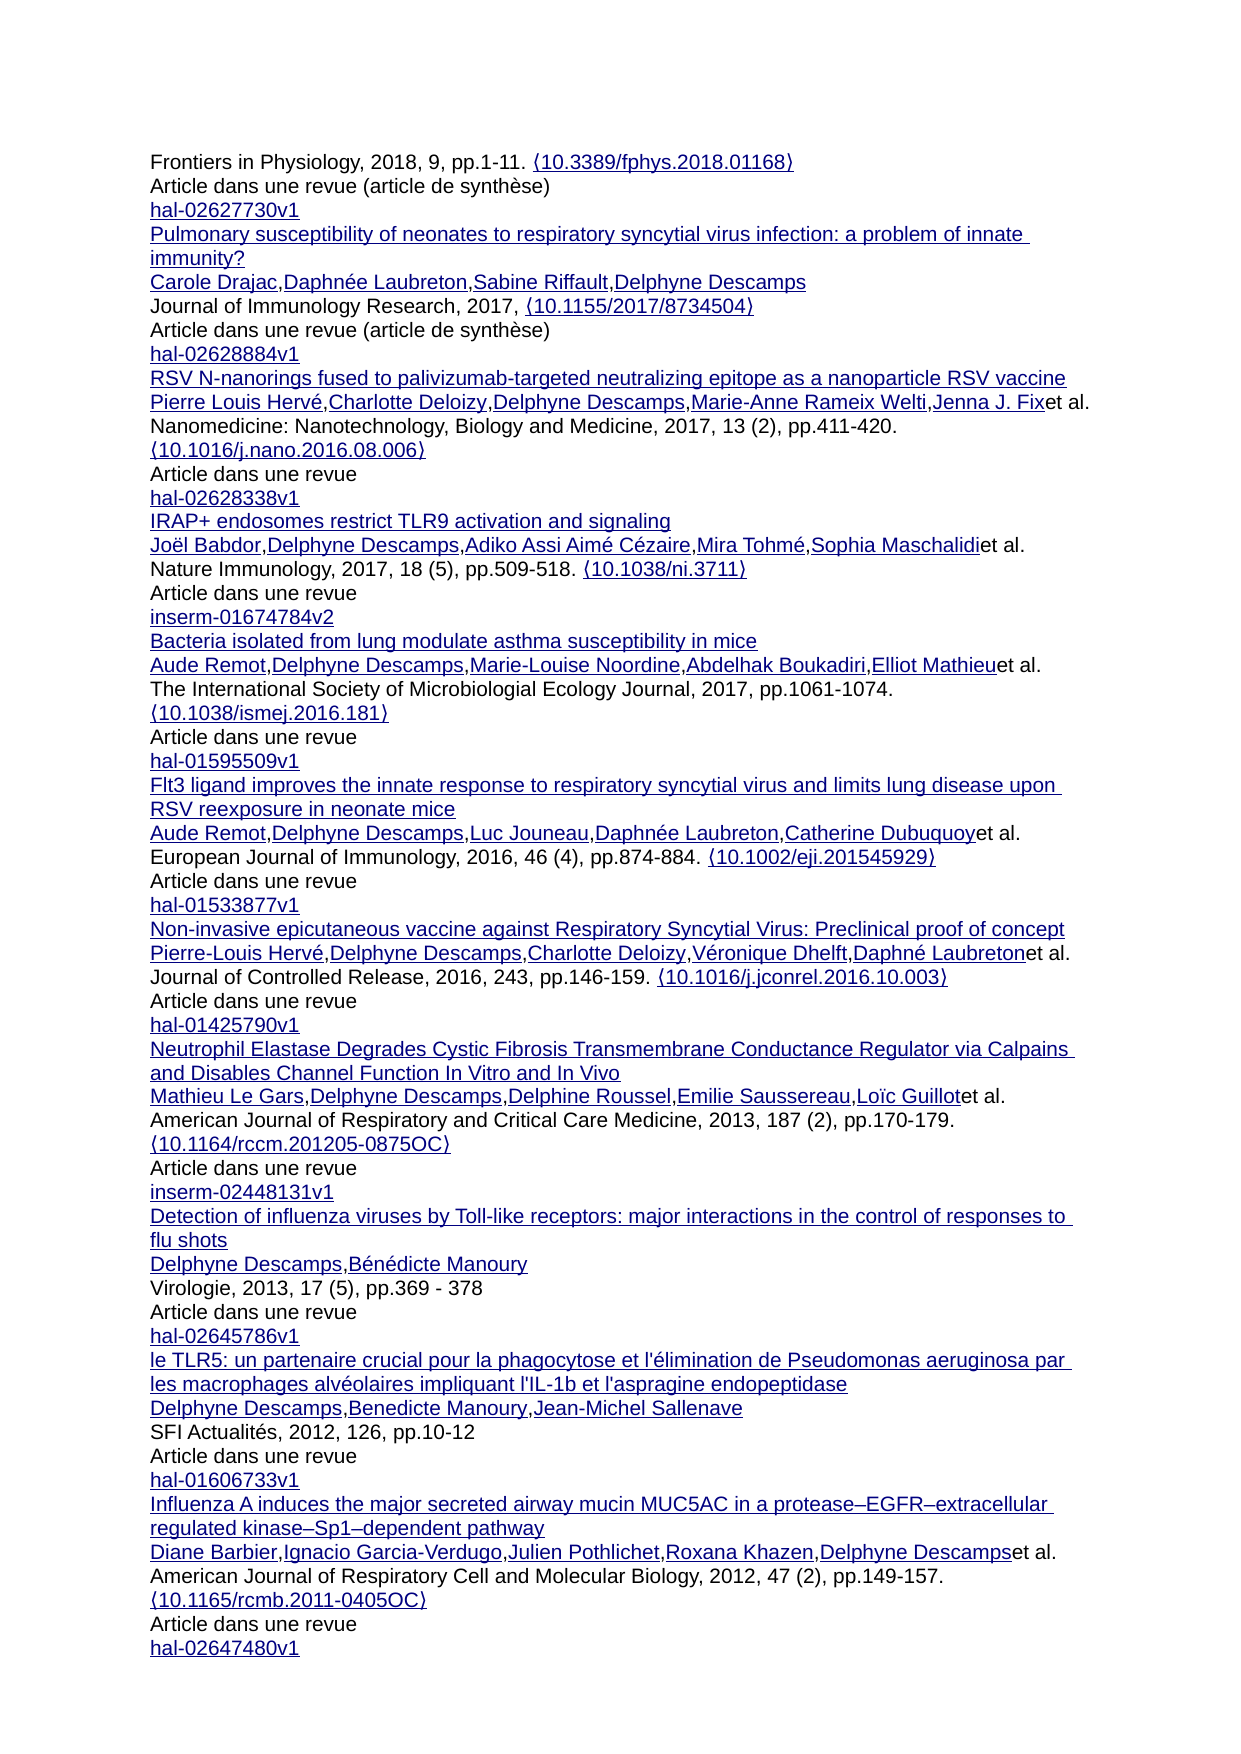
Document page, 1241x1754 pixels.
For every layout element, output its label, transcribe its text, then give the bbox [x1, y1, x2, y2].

table_cell Detection of influenza viruses by Toll-like receptors: major interactions in the control of responses to flu shots Delphyne Descamps,Bénédicte Manoury Virologie, 2013, 17 (5), pp.369 - 378 Article dans une revue hal-02645786v1 [150, 1204, 1090, 1348]
table_cell IRAP+ endosomes restrict TLR9 activation and signaling Joël Babdor,Delphyne Descamps,Adiko Assi Aimé Cézaire,Mira Tohmé,Sophia Maschalidiet al. Nature Immunology, 2017, 18 (5), pp.509-518. ⟨10.1038/ni.3711⟩ Article dans une revue inserm-01674784v2 [150, 509, 1090, 629]
table_cell Neutrophil Elastase Degrades Cystic Fibrosis Transmembrane Conductance Regulator via Calpains and Disables Channel Function In Vitro and In Vivo Mathieu Le Gars,Delphyne Descamps,Delphine Roussel,Emilie Saussereau,Loïc Guillotet al. American Journal of Respiratory and Critical Care Medicine, 2013, 187 (2), pp.170-179. ⟨10.1164/rccm.201205-0875OC⟩ Article dans une revue inserm-02448131v1 [150, 1036, 1090, 1204]
table_cell Bacteria isolated from lung modulate asthma susceptibility in mice Aude Remot,Delphyne Descamps,Marie-Louise Noordine,Abdelhak Boukadiri,Elliot Mathieuet al. The International Society of Microbiologial Ecology Journal, 2017, pp.1061-1074. ⟨10.1038/ismej.2016.181⟩ Article dans une revue hal-01595509v1 [150, 629, 1090, 773]
table_cell Flt3 ligand improves the innate response to respiratory syncytial virus and limits lung disease upon RSV reexposure in neonate mice Aude Remot,Delphyne Descamps,Luc Jouneau,Daphnée Laubreton,Catherine Dubuquoyet al. European Journal of Immunology, 2016, 46 (4), pp.874-884. ⟨10.1002/eji.201545929⟩ Article dans une revue hal-01533877v1 [150, 773, 1090, 917]
table_cell RSV N-nanorings fused to palivizumab-targeted neutralizing epitope as a nanoparticle RSV vaccine Pierre Louis Hervé,Charlotte Deloizy,Delphyne Descamps,Marie-Anne Rameix Welti,Jenna J. Fixet al. Nanomedicine: Nanotechnology, Biology and Medicine, 2017, 13 (2), pp.411-420. ⟨10.1016/j.nano.2016.08.006⟩ Article dans une revue hal-02628338v1 [150, 366, 1090, 509]
table_cell Influenza A induces the major secreted airway mucin MUC5AC in a protease–EGFR–extracellular regulated kinase–Sp1–dependent pathway Diane Barbier,Ignacio Garcia-Verdugo,Julien Pothlichet,Roxana Khazen,Delphyne Descampset al. American Journal of Respiratory Cell and Molecular Biology, 2012, 47 (2), pp.149-157. ⟨10.1165/rcmb.2011-0405OC⟩ Article dans une revue hal-02647480v1 [150, 1492, 1090, 1659]
table_cell Frontiers in Physiology, 2018, 9, pp.1-11. ⟨10.3389/fphys.2018.01168⟩ Article dans une revue (article de synthèse) hal-02627730v1 [150, 150, 1090, 222]
table_cell Pulmonary susceptibility of neonates to respiratory syncytial virus infection: a problem of innate immunity? Carole Drajac,Daphnée Laubreton,Sabine Riffault,Delphyne Descamps Journal of Immunology Research, 2017, ⟨10.1155/2017/8734504⟩ Article dans une revue (article de synthèse) hal-02628884v1 [150, 222, 1090, 366]
table_cell Non-invasive epicutaneous vaccine against Respiratory Syncytial Virus: Preclinical proof of concept Pierre-Louis Hervé,Delphyne Descamps,Charlotte Deloizy,Véronique Dhelft,Daphné Laubretonet al. Journal of Controlled Release, 2016, 243, pp.146-159. ⟨10.1016/j.jconrel.2016.10.003⟩ Article dans une revue hal-01425790v1 [150, 917, 1090, 1036]
table_cell le TLR5: un partenaire crucial pour la phagocytose et l'élimination de Pseudomonas aeruginosa par les macrophages alvéolaires impliquant l'IL-1b et l'aspragine endopeptidase Delphyne Descamps,Benedicte Manoury,Jean-Michel Sallenave SFI Actualités, 2012, 126, pp.10-12 Article dans une revue hal-01606733v1 [150, 1348, 1090, 1492]
